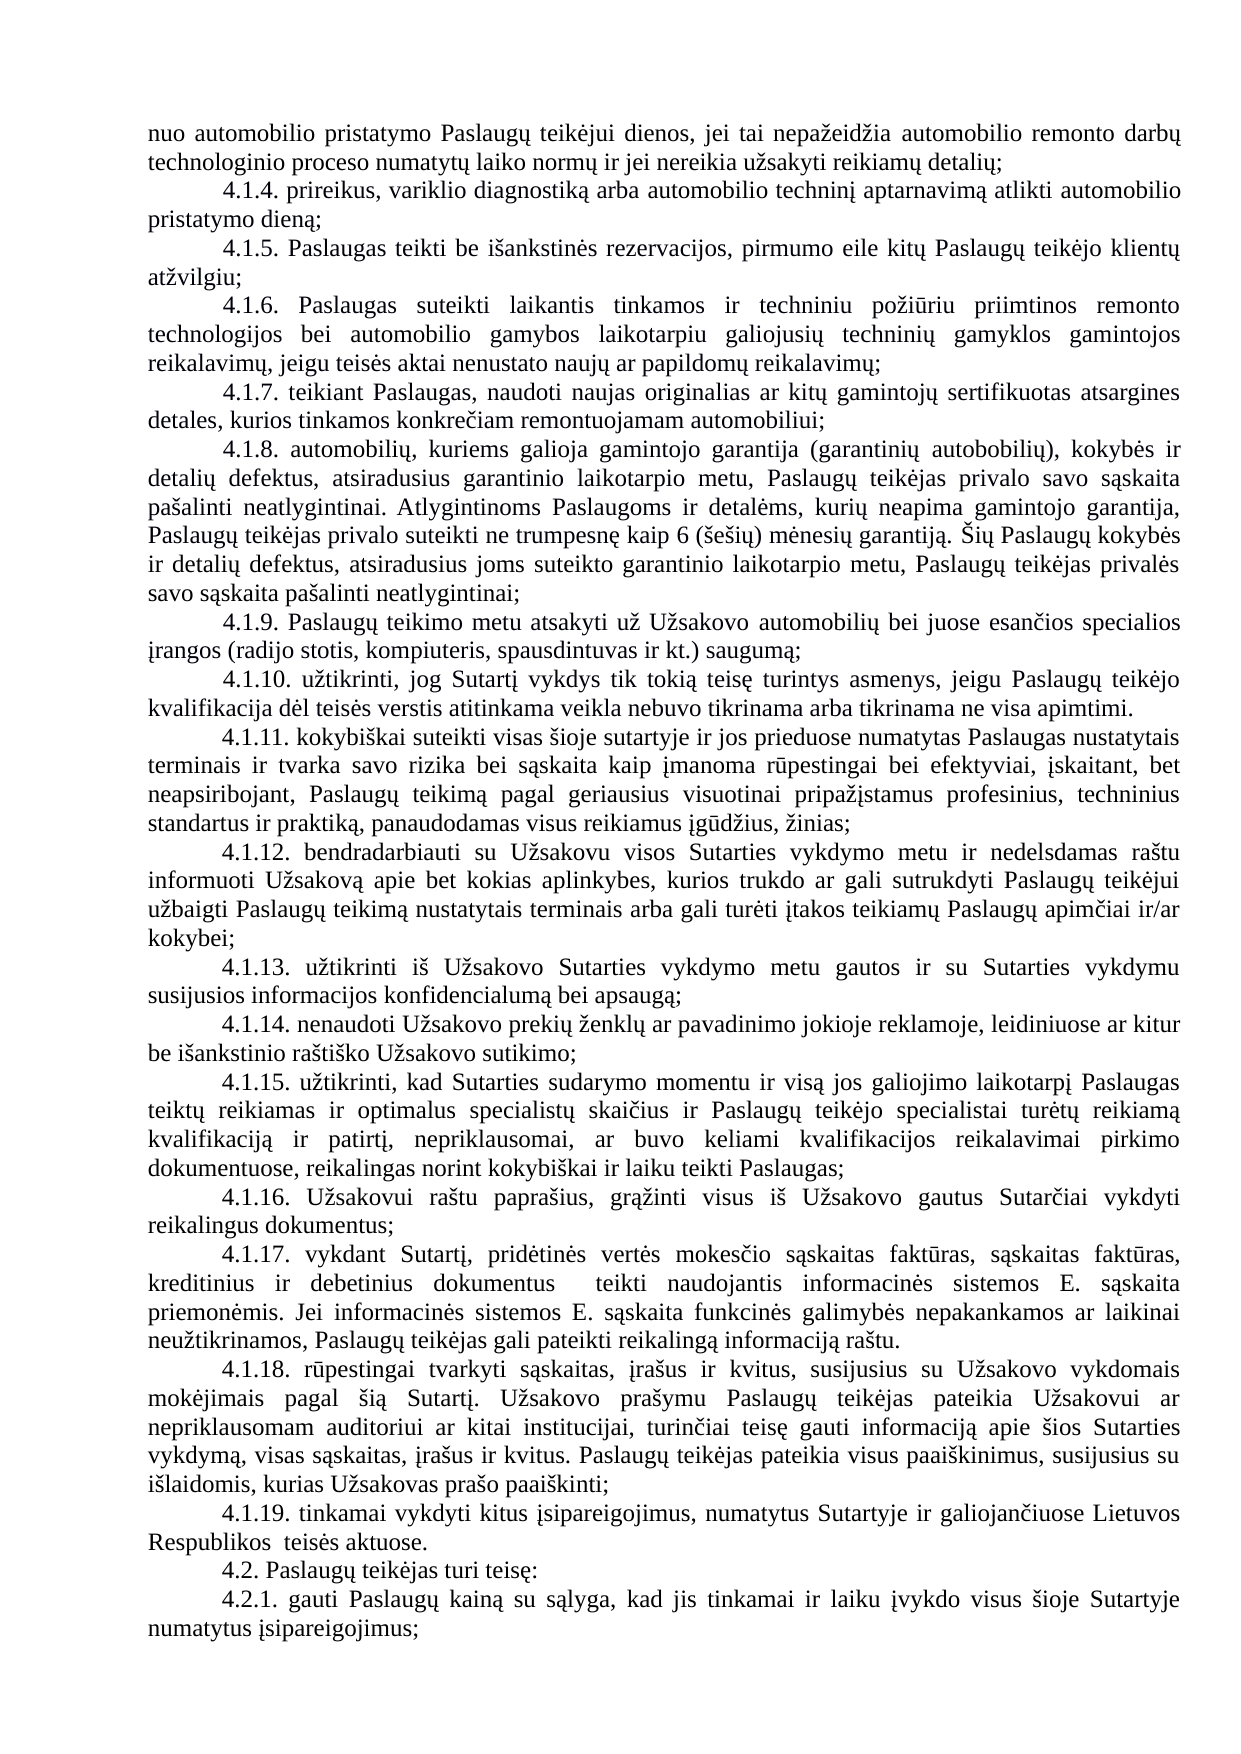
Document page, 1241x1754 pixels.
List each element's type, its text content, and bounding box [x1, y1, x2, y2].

text 4.1.18. rūpestingai tvarkyti sąskaitas, įrašus ir kvitus, susijusius su Užsakovo vykdomais mokėjimais pagal šią Sutartį. Užsakovo prašymu Paslaugų teikėjas pateikia Užsakovui ar nepriklausomam auditoriui ar kitai institucijai, turinčiai teisę gauti informaciją apie šios Sutarties vykdymą, visas sąskaitas, įrašus ir kvitus. Paslaugų teikėjas pateikia visus paaiškinimus, susijusius su išlaidomis, kurias Užsakovas prašo paaiškinti; [148, 1354, 1181, 1498]
text nuo automobilio pristatymo Paslaugų teikėjui dienos, jei tai nepažeidžia automobilio remonto darbų technologinio proceso numatytų laiko normų ir jei nereikia užsakyti reikiamų detalių; [148, 118, 1181, 176]
text 4.1.14. nenaudoti Užsakovo prekių ženklų ar pavadinimo jokioje reklamoje, leidiniuose ar kitur be išankstinio raštiško Užsakovo sutikimo; [148, 1009, 1181, 1067]
text 4.1.15. užtikrinti, kad Sutarties sudarymo momentu ir visą jos galiojimo laikotarpį Paslaugas teiktų reikiamas ir optimalus specialistų skaičius ir Paslaugų teikėjo specialistai turėtų reikiamą kvalifikaciją ir patirtį, nepriklausomai, ar buvo keliami kvalifikacijos reikalavimai pirkimo dokumentuose, reikalingas norint kokybiškai ir laiku teikti Paslaugas; [148, 1067, 1181, 1182]
text 4.1.9. Paslaugų teikimo metu atsakyti už Užsakovo automobilių bei juose esančios specialios įrangos (radijo stotis, kompiuteris, spausdintuvas ir kt.) saugumą; [148, 607, 1181, 664]
text 4.1.8. automobilių, kuriems galioja gamintojo garantija (garantinių autobobilių), kokybės ir detalių defektus, atsiradusius garantinio laikotarpio metu, Paslaugų teikėjas privalo savo sąskaita pašalinti neatlygintinai. Atlygintinoms Paslaugoms ir detalėms, kurių neapima gamintojo garantija, Paslaugų teikėjas privalo suteikti ne trumpesnę kaip 6 (šešių) mėnesių garantiją. Šių Paslaugų kokybės ir detalių defektus, atsiradusius joms suteikto garantinio laikotarpio metu, Paslaugų teikėjas privalės savo sąskaita pašalinti neatlygintinai; [148, 434, 1181, 607]
text 4.1.19. tinkamai vykdyti kitus įsipareigojimus, numatytus Sutartyje ir galiojančiuose Lietuvos Respublikos teisės aktuose. [148, 1498, 1181, 1556]
text 4.1.11. kokybiškai suteikti visas šioje sutartyje ir jos prieduose numatytas Paslaugas nustatytais terminais ir tvarka savo rizika bei sąskaita kaip įmanoma rūpestingai bei efektyviai, įskaitant, bet neapsiribojant, Paslaugų teikimą pagal geriausius visuotinai pripažįstamus profesinius, techninius standartus ir praktiką, panaudodamas visus reikiamus įgūdžius, žinias; [148, 722, 1181, 837]
text 4.1.4. prireikus, variklio diagnostiką arba automobilio techninį aptarnavimą atlikti automobilio pristatymo dieną; [148, 176, 1181, 233]
text 4.2.1. gauti Paslaugų kainą su sąlyga, kad jis tinkamai ir laiku įvykdo visus šioje Sutartyje numatytus įsipareigojimus; [148, 1584, 1181, 1642]
text 4.1.6. Paslaugas suteikti laikantis tinkamos ir techniniu požiūriu priimtinos remonto technologijos bei automobilio gamybos laikotarpiu galiojusių techninių gamyklos gamintojos reikalavimų, jeigu teisės aktai nenustato naujų ar papildomų reikalavimų; [148, 291, 1181, 377]
text 4.1.12. bendradarbiauti su Užsakovu visos Sutarties vykdymo metu ir nedelsdamas raštu informuoti Užsakovą apie bet kokias aplinkybes, kurios trukdo ar gali sutrukdyti Paslaugų teikėjui užbaigti Paslaugų teikimą nustatytais terminais arba gali turėti įtakos teikiamų Paslaugų apimčiai ir/ar kokybei; [148, 837, 1181, 952]
text 4.1.16. Užsakovui raštu paprašius, grąžinti visus iš Užsakovo gautus Sutarčiai vykdyti reikalingus dokumentus; [148, 1182, 1181, 1239]
text 4.1.5. Paslaugas teikti be išankstinės rezervacijos, pirmumo eile kitų Paslaugų teikėjo klientų atžvilgiu; [148, 233, 1181, 291]
text 4.1.7. teikiant Paslaugas, naudoti naujas originalias ar kitų gamintojų sertifikuotas atsargines detales, kurios tinkamos konkrečiam remontuojamam automobiliui; [148, 377, 1181, 434]
text 4.1.17. vykdant Sutartį, pridėtinės vertės mokesčio sąskaitas faktūras, sąskaitas faktūras, kreditinius ir debetinius dokumentus teikti naudojantis informacinės sistemos E. sąskaita priemonėmis. Jei informacinės sistemos E. sąskaita funkcinės galimybės nepakankamos ar laikinai neužtikrinamos, Paslaugų teikėjas gali pateikti reikalingą informaciją raštu. [148, 1239, 1181, 1354]
text 4.1.13. užtikrinti iš Užsakovo Sutarties vykdymo metu gautos ir su Sutarties vykdymu susijusios informacijos konfidencialumą bei apsaugą; [148, 952, 1181, 1009]
text 4.1.10. užtikrinti, jog Sutartį vykdys tik tokią teisę turintys asmenys, jeigu Paslaugų teikėjo kvalifikacija dėl teisės verstis atitinkama veikla nebuvo tikrinama arba tikrinama ne visa apimtimi. [148, 664, 1181, 722]
text 4.2. Paslaugų teikėjas turi teisę: [148, 1556, 1181, 1584]
